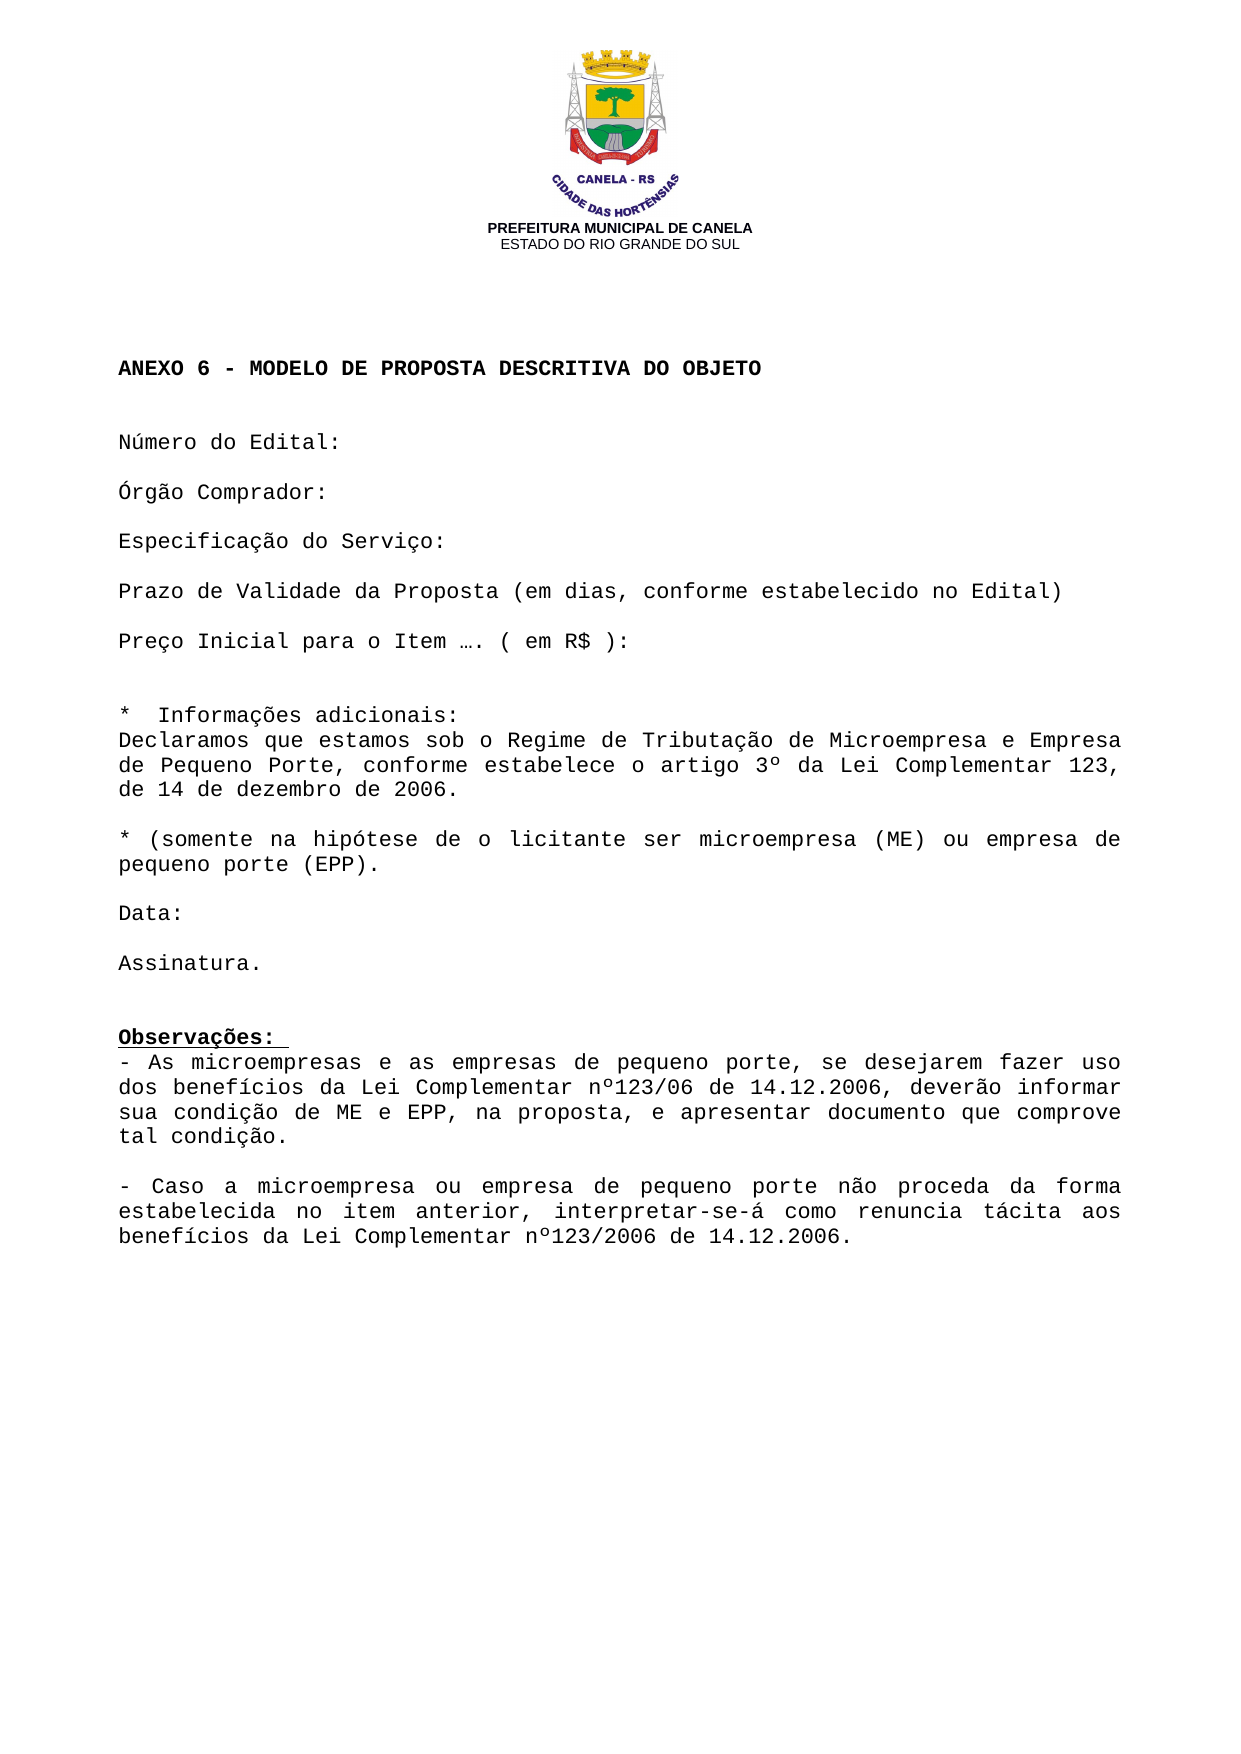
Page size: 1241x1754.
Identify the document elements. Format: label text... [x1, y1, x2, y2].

text Especificação do Serviço: [118, 531, 1122, 555]
text Prazo de Validade da Proposta (em dias, conforme estabelecido no Edital) [118, 580, 1122, 605]
text - Caso a microempresa ou empresa de pequeno porte não proceda da forma estabelecida no item anterior, interpretar-se-á como renuncia tácita aos benefícios da Lei Complementar nº123/2006 de 14.12.2006. [118, 1175, 1122, 1249]
text Preço Inicial para o Item …. ( em R$ ): [118, 630, 1122, 654]
text * Informações adicionais: [118, 704, 1122, 729]
text * (somente na hipótese de o licitante ser microempresa (ME) ou empresa de pequeno porte (EPP). [118, 828, 1122, 878]
text Órgão Comprador: [118, 481, 1122, 506]
picture [552, 50, 679, 217]
text Número do Edital: [118, 431, 1122, 456]
text Assinatura. [118, 952, 1122, 977]
text Declaramos que estamos sob o Regime de Tributação de Microempresa e Empresa de Pequeno Porte, conforme estabelece o artigo 3º da Lei Complementar 123, de 14 de dezembro de 2006. [118, 729, 1122, 803]
text Data: [118, 902, 1122, 927]
text ANEXO 6 - MODELO DE PROPOSTA DESCRITIVA DO OBJETO [118, 357, 1122, 382]
text Observações: [118, 1026, 1122, 1051]
text - As microempresas e as empresas de pequeno porte, se desejarem fazer uso dos benefícios da Lei Complementar nº123/06 de 14.12.2006, deverão informar sua condição de ME e EPP, na proposta, e apresentar documento que comprove tal condição. [118, 1051, 1122, 1150]
